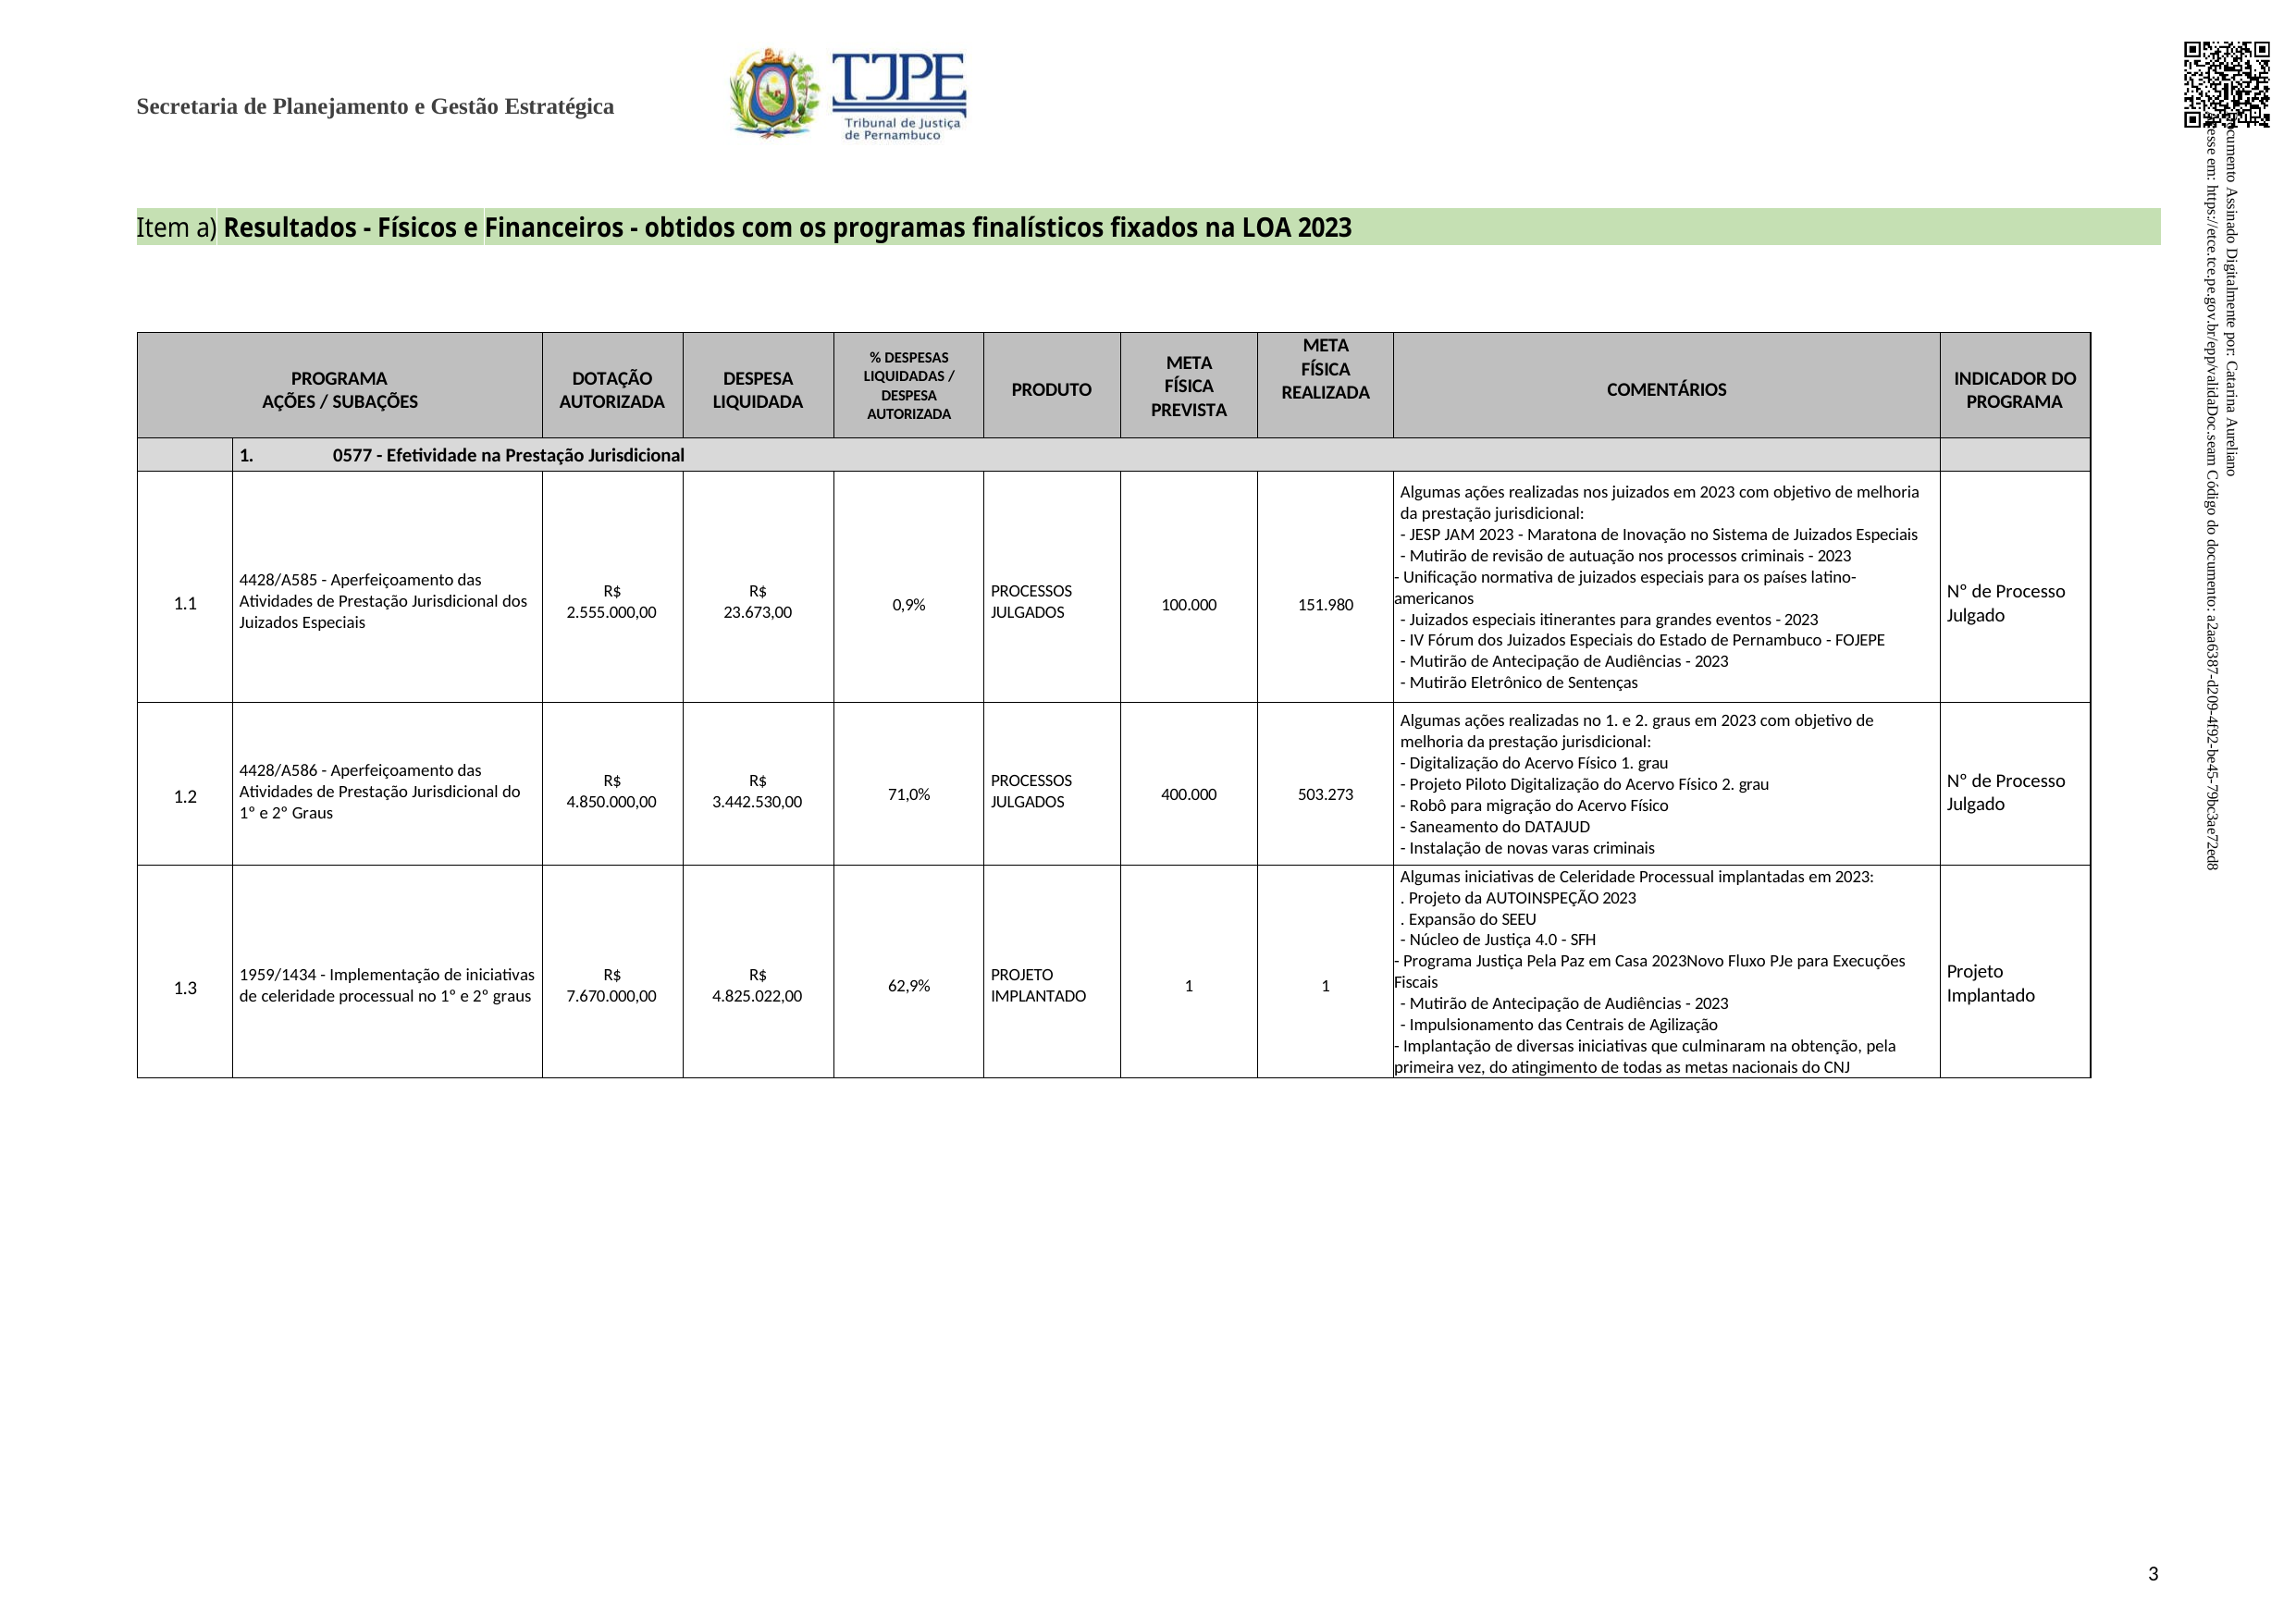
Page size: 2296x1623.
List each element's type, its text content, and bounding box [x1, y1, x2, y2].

table_cell 4428/A585 - Aperfeiçoamento das Atividades de Prestação Jurisdicional dos Juizados Especiais [233, 472, 542, 702]
text [2241, 123, 2282, 875]
table_cell 1 [1258, 866, 1393, 1077]
table_cell 1.2 [138, 703, 232, 865]
table_cell 0,9% [834, 472, 983, 702]
table_header INDICADOR DO PROGRAMA [1941, 333, 2090, 437]
table_header PRODUTO [984, 333, 1120, 437]
table_cell 1 [1121, 866, 1257, 1077]
table_cell Algumas ações realizadas no 1. e 2. graus em 2023 com objetivo de melhoria da prestação jurisdicional: Digitalização do Acervo Físico 1. grau Projeto Piloto Digitalização do Acervo Físico 2. grau Robô para migração do Acervo Físico Saneamento do DATAJUD Instalação de novas varas criminais [1394, 703, 1940, 865]
table_cell 1.1 [138, 472, 232, 702]
text Documento Assinado Digitalmente por: Catarina Aureliano [2224, 112, 2241, 875]
table_cell Algumas iniciativas de Celeridade Processual implantadas em 2023: . Projeto da AUTOINSPEÇÃO 2023 . Expansão do SEEU Núcleo de Justiça 4.0 - SFH Programa Justiça Pela Paz em Casa 2023Novo Fluxo PJe para Execuções Fiscais Mutirão de Antecipação de Audiências - 2023 Impulsionamento das Centrais de Agilização Implantação de diversas iniciativas que culminaram na obtenção, pela primeira vez, do atingimento de todas as metas nacionais do CNJ [1394, 866, 1940, 1077]
table_header PROGRAMA AÇÕES / SUBAÇÕES [138, 333, 542, 437]
table_header DOTAÇÃO AUTORIZADA [543, 333, 683, 437]
table_cell [1941, 438, 2090, 471]
table_cell Algumas ações realizadas nos juizados em 2023 com objetivo de melhoria da prestação jurisdicional: JESP JAM 2023 - Maratona de Inovação no Sistema de Juizados Especiais Mutirão de revisão de autuação nos processos criminais - 2023 Unificação normativa de juizados especiais para os países latino- americanos Juizados especiais itinerantes para grandes eventos - 2023 IV Fórum dos Juizados Especiais do Estado de Pernambuco - FOJEPE Mutirão de Antecipação de Audiências - 2023 Mutirão Eletrônico de Sentenças [1394, 472, 1940, 702]
table_header COMENTÁRIOS [1394, 333, 1940, 437]
table_cell Nº de Processo Julgado [1941, 472, 2090, 702]
table_cell 1. 0577 - Efetividade na Prestação Jurisdicional [233, 438, 1940, 471]
table_cell R$ 3.442.530,00 [684, 703, 833, 865]
table_cell Projeto Implantado [1941, 866, 2090, 1077]
table_cell 1.3 [138, 866, 232, 1077]
text Item a) Resultados - Físicos e Financeiros - obtidos com os programas finalísticos fixados na LOA 2023 [136, 128, 2204, 875]
table_header DESPESA LIQUIDADA [684, 333, 833, 437]
table_cell PROCESSOS JULGADOS [984, 472, 1120, 702]
text Secretaria de Planejamento e Gestão Estratégica [136, 92, 709, 118]
table_cell R$ 4.825.022,00 [684, 866, 833, 1077]
table_cell R$ 7.670.000,00 [543, 866, 683, 1077]
table_header % DESPESAS LIQUIDADAS / DESPESA AUTORIZADA [834, 333, 983, 437]
table_cell 62,9% [834, 866, 983, 1077]
table_cell R$ 2.555.000,00 [543, 472, 683, 702]
text Acesse em: https://etce.tce.pe.gov.br/epp/validaDoc.seam Código do documento: a2aa6387-d209-4f92-be45-79bc3ae72ed8 [2204, 123, 2222, 875]
text 3 [123, 1560, 2159, 1586]
table_cell R$ 23.673,00 [684, 472, 833, 702]
table_cell PROJETO IMPLANTADO [984, 866, 1120, 1077]
table_header META FÍSICA PREVISTA [1121, 333, 1257, 437]
table_cell 71,0% [834, 703, 983, 865]
table_cell R$ 4.850.000,00 [543, 703, 683, 865]
table_cell 1959/1434 - Implementação de iniciativas de celeridade processual no 1º e 2º graus [233, 866, 542, 1077]
table_cell 4428/A586 - Aperfeiçoamento das Atividades de Prestação Jurisdicional do 1º e 2º Graus [233, 703, 542, 865]
table_cell 400.000 [1121, 703, 1257, 865]
table_cell [138, 438, 232, 471]
table_cell 100.000 [1121, 472, 1257, 702]
table_cell 503.273 [1258, 703, 1393, 865]
table_cell PROCESSOS JULGADOS [984, 703, 1120, 865]
table_cell 151.980 [1258, 472, 1393, 702]
table_header META FÍSICA REALIZADA [1258, 333, 1393, 437]
table_cell Nº de Processo Julgado [1941, 703, 2090, 865]
